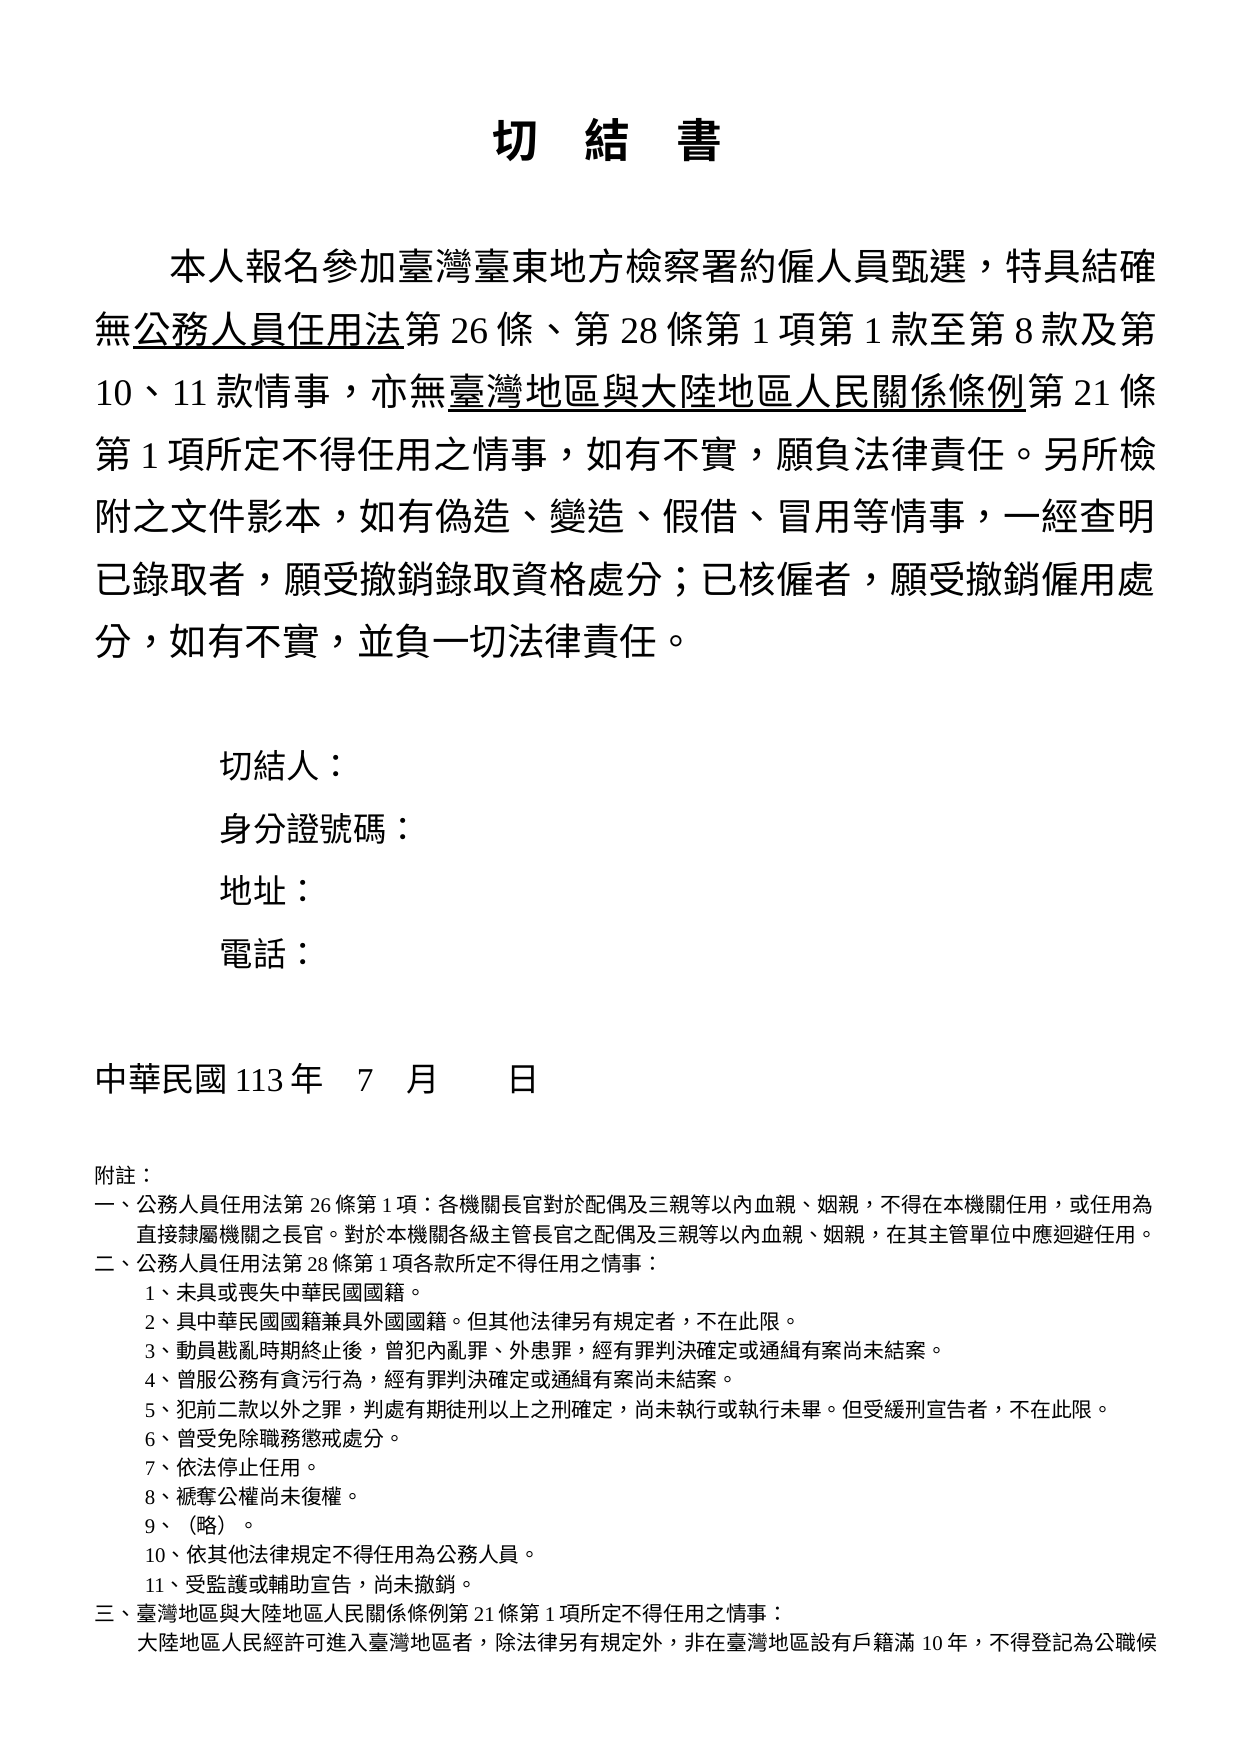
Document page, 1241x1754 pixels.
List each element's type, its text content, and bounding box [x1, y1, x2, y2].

text 6、曾受免除職務懲戒處分。 7、依法停止任用。 8、褫奪公權尚未復權。 9、（略）。 10、依其他法律規定不得任用為公務人員。 [144, 1423, 1157, 1569]
text 11、受監護或輔助宣告，尚未撤銷。 [144, 1569, 1157, 1598]
text 切結人： [219, 723, 1157, 785]
text 大陸地區人民經許可進入臺灣地區者，除法律另有規定外，非在臺灣地區設有戶籍滿10年，不得登記為公職候 [137, 1627, 1157, 1656]
text 三、臺灣地區與大陸地區人民關係條例第21條第1項所定不得任用之情事： [94, 1598, 1157, 1627]
text 二、公務人員任用法第28條第1項各款所定不得任用之情事： [94, 1248, 1157, 1277]
text 一、公務人員任用法第26條第1項：各機關長官對於配偶及三親等以內血親、姻親，不得在本機關任用，或任用為直接隸屬機關之長官。對於本機關各級主管長官之配偶及三親等以內血親、姻親，在其主管單位中應迴避任用。 [94, 1189, 1157, 1248]
text 中華民國113年 7 月 日 [94, 1035, 1157, 1098]
text 5、犯前二款以外之罪，判處有期徒刑以上之刑確定，尚未執行或執行未畢。但受緩刑宣告者，不在此限。 [144, 1394, 1157, 1423]
text 身分證號碼： [219, 785, 1157, 848]
text 本人報名參加臺灣臺東地方檢察署約僱人員甄選，特具結確無公務人員任用法第26條、第28條第1項第1款至第8款及第10、11款情事，亦無臺灣地區與大陸地區人民關係條例第21條第1項所定不得任用之情事，如有不實，願負法律責任。另所檢附之文件影本，如有偽造、變造、假借、冒用等情事，一經查明，已錄取者，願受撤銷錄取資格處分；已核僱者，願受撤銷僱用處分，如有不實，並負一切法律責任。 [94, 223, 1157, 660]
text 切 結 書 [319, 104, 895, 171]
text 附註： [94, 1160, 1157, 1189]
text 電話： [219, 910, 1157, 973]
text 地址： [219, 848, 1157, 910]
text 1、未具或喪失中華民國國籍。 2、具中華民國國籍兼具外國國籍。但其他法律另有規定者，不在此限。 3、動員戡亂時期終止後，曾犯內亂罪、外患罪，經有罪判決確定或通緝有案尚未結案。 4、曾服公務有貪污行為，經有罪判決確定或通緝有案尚未結案。 [144, 1277, 1157, 1394]
